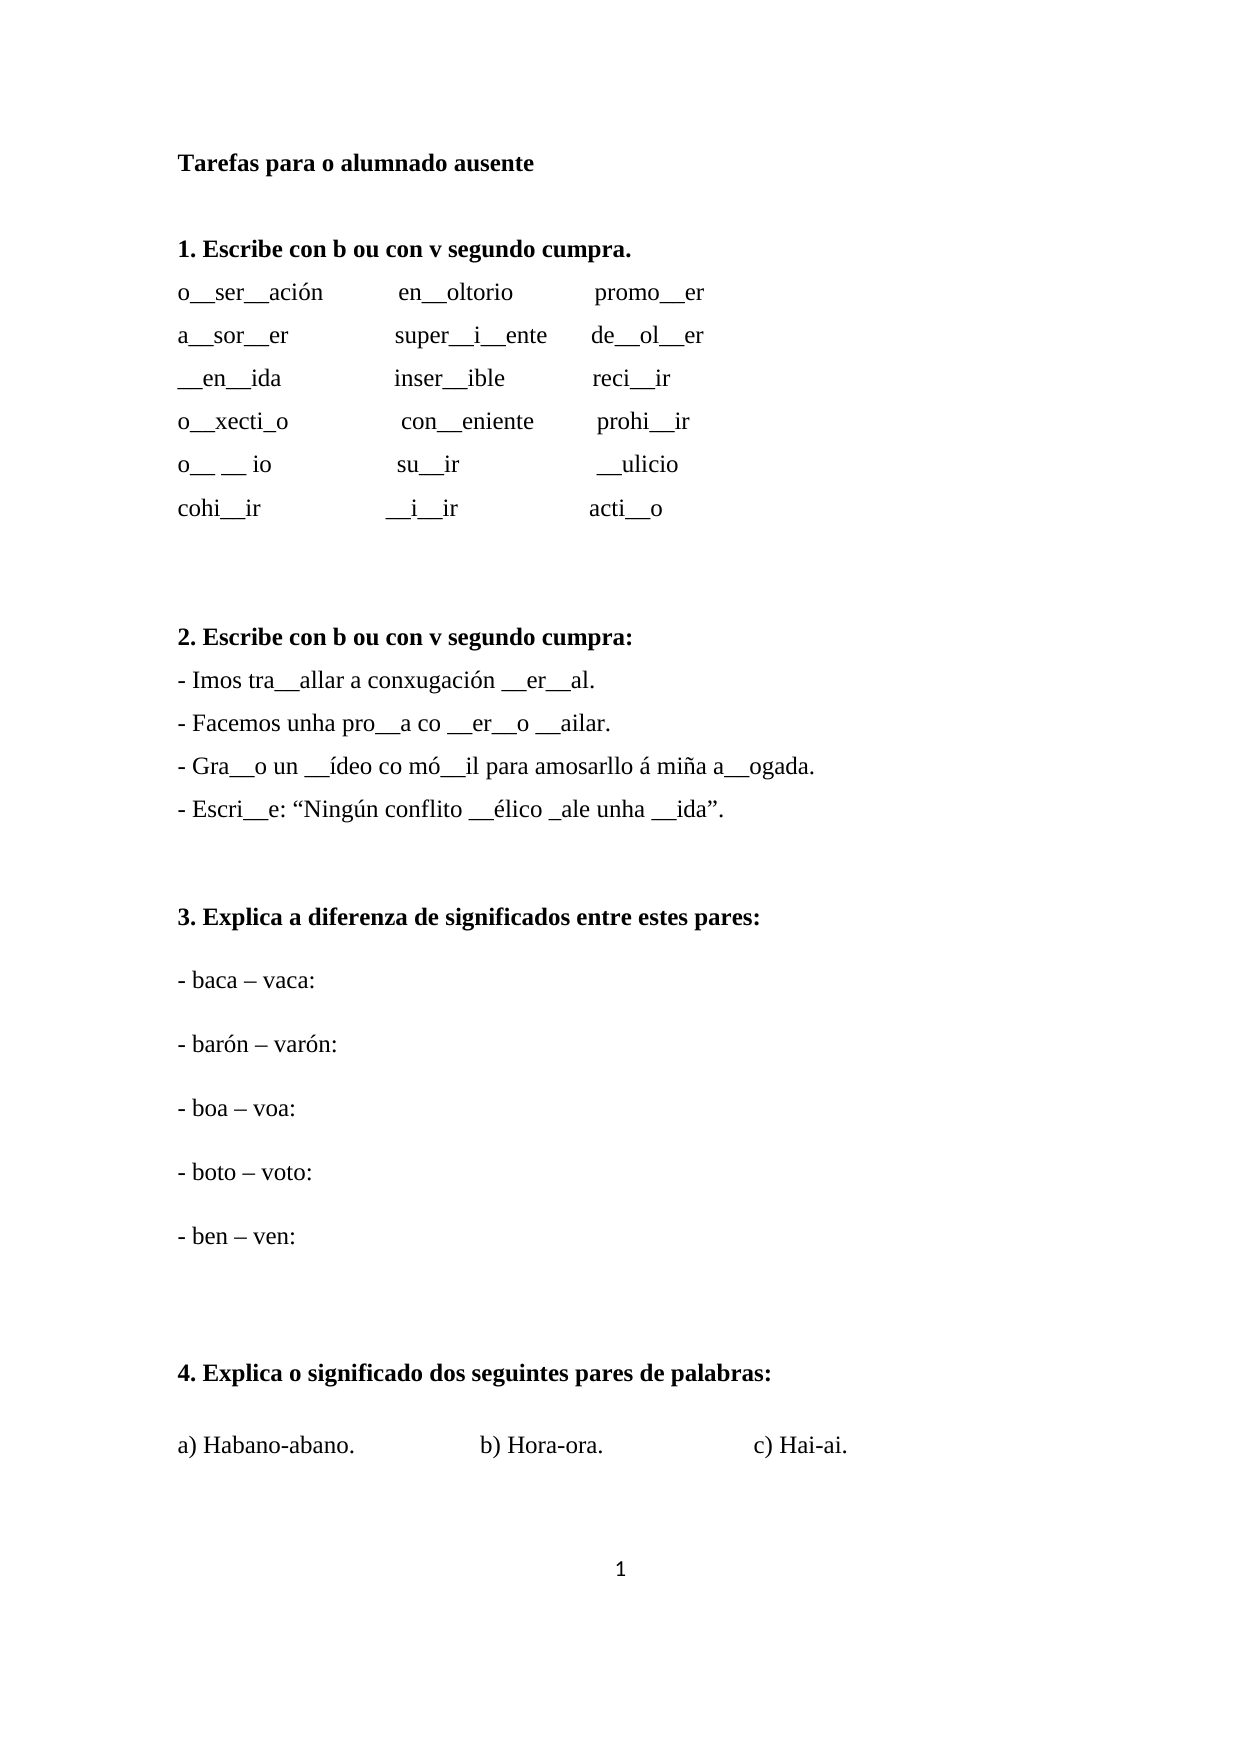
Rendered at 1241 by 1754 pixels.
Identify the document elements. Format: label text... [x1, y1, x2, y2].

text cohi__ir __i__ir acti__o [177, 493, 1063, 521]
text a) Habano-abano. b) Hora-ora. c) Hai-ai. [177, 1430, 1063, 1459]
text - boto – voto: [177, 1157, 1063, 1186]
text - boa – voa: [177, 1093, 1063, 1122]
text - baca – vaca: [177, 966, 1063, 994]
text - barón – varón: [177, 1029, 1063, 1058]
text 1. Escribe con b ou con v segundo cumpra. [177, 234, 1063, 263]
text - Gra__o un __ídeo co mó__il para amosarllo á miña a__ogada. [177, 751, 1063, 780]
text o__ser__ación en__oltorio promo__er [177, 277, 1063, 306]
text - Facemos unha pro__a co __er__o __ailar. [177, 708, 1063, 737]
text 3. Explica a diferenza de significados entre estes pares: [177, 902, 1063, 930]
text a__sor__er super__i__ente de__ol__er [177, 320, 1063, 349]
text - ben – ven: [177, 1221, 1063, 1250]
text - Escri__e: “Ningún conflito __élico _ale unha __ida”. [177, 794, 1063, 823]
text 4. Explica o significado dos seguintes pares de palabras: [177, 1358, 1063, 1386]
text o__ __ io su__ir __ulicio [177, 449, 1063, 478]
text Tarefas para o alumnado ausente [177, 148, 1063, 176]
text o__xecti_o con__eniente prohi__ir [177, 406, 1063, 435]
text - Imos tra__allar a conxugación __er__al. [177, 665, 1063, 694]
text __en__ida inser__ible reci__ir [177, 363, 1063, 392]
text 2. Escribe con b ou con v segundo cumpra: [177, 622, 1063, 651]
